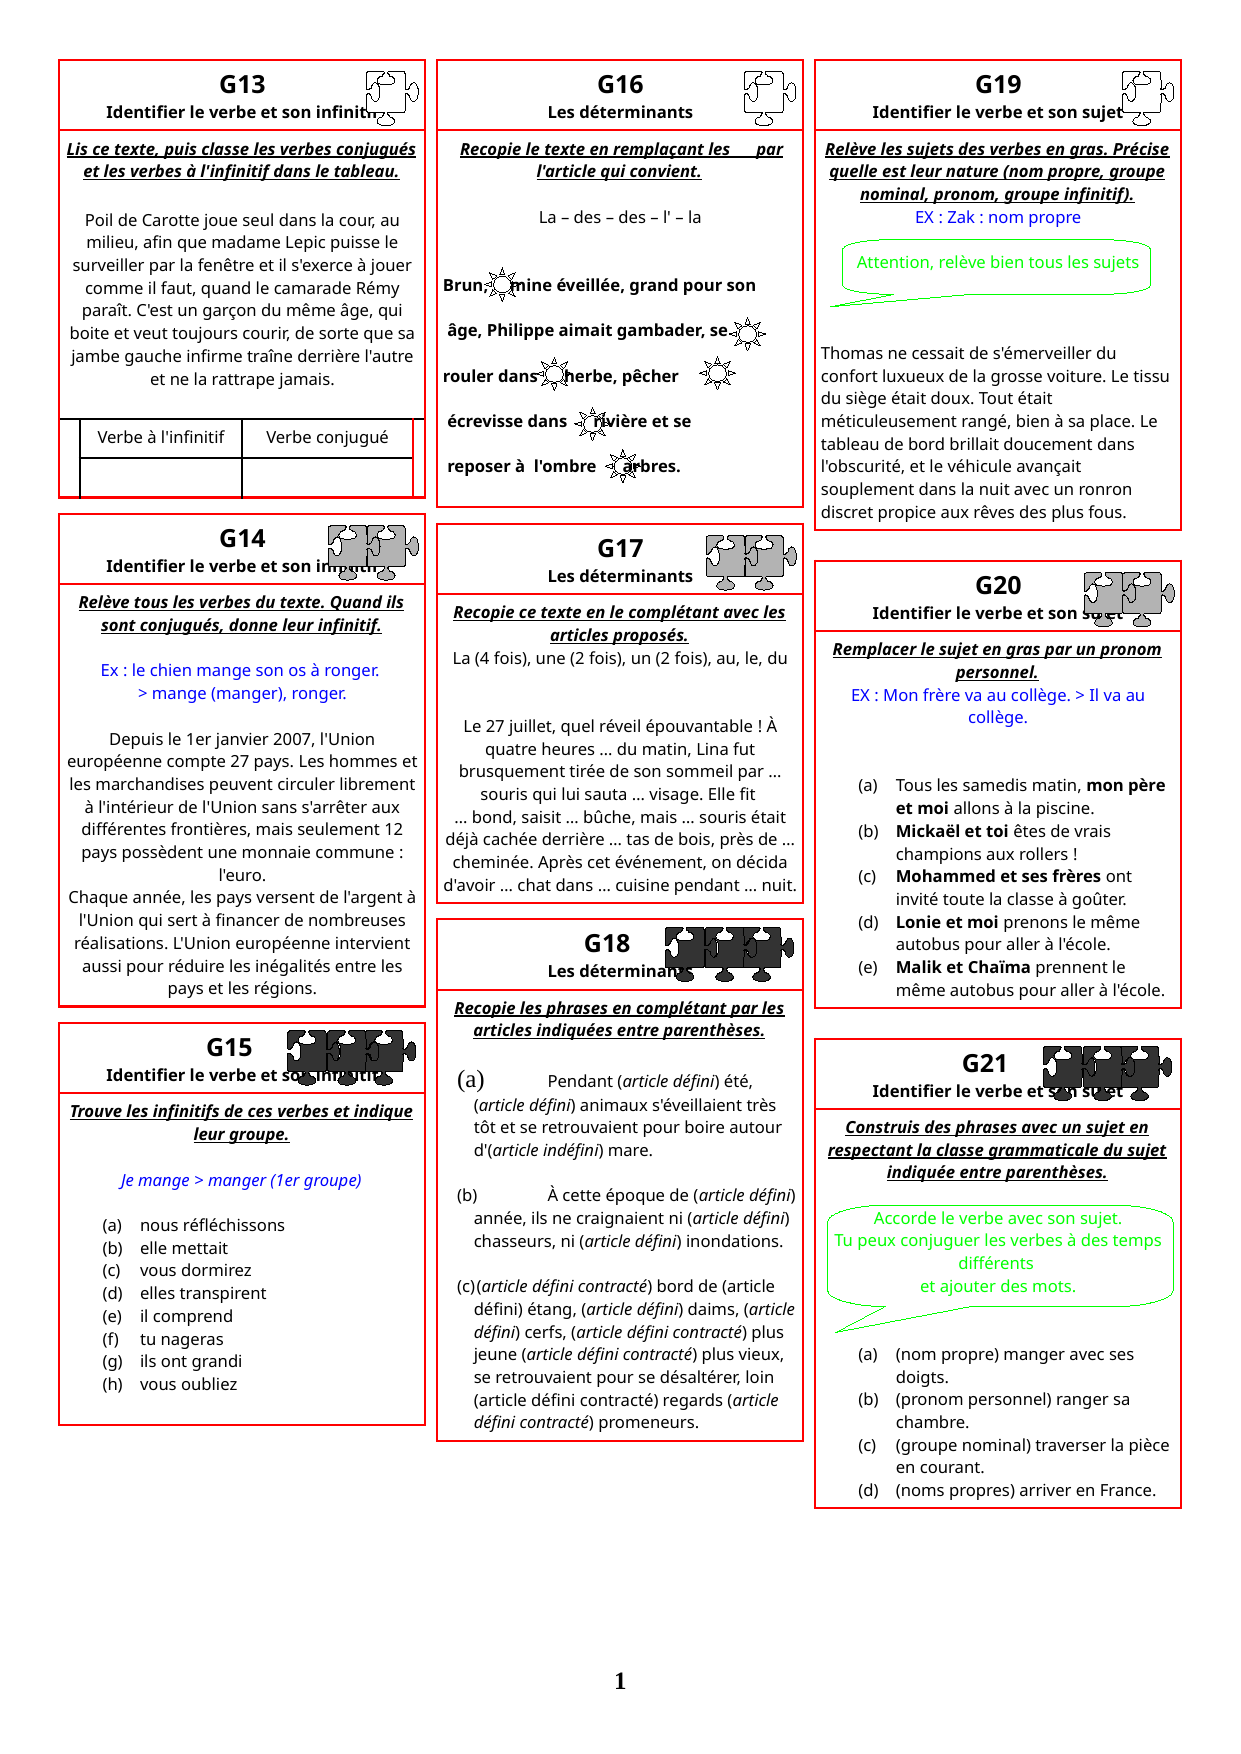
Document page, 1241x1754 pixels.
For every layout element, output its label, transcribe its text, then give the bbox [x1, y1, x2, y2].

table_header G15 Identifier le verbe et son infinitif [60, 1024, 424, 1092]
table_cell [60, 420, 79, 457]
table_header G16 Les déterminants [438, 61, 802, 129]
table_header G19 Identifier le verbe et son sujet [816, 61, 1180, 129]
table_cell Verbe conjugué [243, 420, 412, 457]
table_cell Recopie ce texte en le complétant avec les articles proposés. La (4 fois), une (2 fois), un (2 fois), au, le, du Le 27 juillet, quel réveil épouvantable ! À quatre heures … du matin, Lina fut brusquement tirée de son sommeil par … souris qui lui sauta … visage. Elle fit … bond, saisit … bûche, mais … souris était déjà cachée derrière … tas de bois, près de … cheminée. Après cet événement, on décida d'avoir … chat dans … cuisine pendant … nuit. [438, 595, 802, 902]
table_cell Verbe à l'infinitif [81, 420, 241, 457]
table_cell Trouve les infinitifs de ces verbes et indique leur groupe. Je mange > manger (1er groupe) nous réfléchissons elle mettait vous dormirez elles transpirent il comprend tu nageras ils ont grandi vous oubliez [60, 1094, 424, 1424]
table_cell Construis des phrases avec un sujet en respectant la classe grammaticale du sujet indiquée entre parenthèses. Accorde le verbe avec son sujet. Tu peux conjuguer les verbes à des temps différents et ajouter des mots. (nom propre) manger avec ses doigts. (pronom personnel) ranger sa chambre. (groupe nominal) traverser la pièce en courant. (noms propres) arriver en France. [816, 1110, 1180, 1507]
table_cell Remplacer le sujet en gras par un pronom personnel. EX : Mon frère va au collège. > Il va au collège. Tous les samedis matin, mon père et moi allons à la piscine. Mickaël et toi êtes de vrais champions aux rollers ! Mohammed et ses frères ont invité toute la classe à goûter. Lonie et moi prenons le même autobus pour aller à l'école. Malik et Chaïma prennent le même autobus pour aller à l'école. [816, 632, 1180, 1007]
table_cell Recopie les phrases en complétant par les articles indiquées entre parenthèses. Pendant (article défini) été, (article défini) animaux s'éveillaient très tôt et se retrouvaient pour boire autour d'(article indéfini) mare. À cette époque de (article défini) année, ils ne craignaient ni (article défini) chasseurs, ni (article défini) inondations. (article défini contracté) bord de (article défini) étang, (article défini) daims, (article défini) cerfs, (article défini contracté) plus jeune (article défini contracté) plus vieux, se retrouvaient pour se désaltérer, loin (article défini contracté) regards (article défini contracté) promeneurs. [438, 991, 802, 1439]
table_cell [815, 531, 1181, 559]
table_cell [414, 420, 424, 457]
table_cell [414, 457, 424, 496]
table_cell [243, 459, 412, 496]
table_cell Relève les sujets des verbes en gras. Précise quelle est leur nature (nom propre, groupe nominal, pronom, groupe infinitif). EX : Zak : nom propre Attention, relève bien tous les sujets Thomas ne cessait de s'émerveiller du confort luxueux de la grosse voiture. Le tissu du siège était doux. Tout était méticuleusement rangé, bien à sa place. Le tableau de bord brillait doucement dans l'obscurité, et le véhicule avançait souplement dans la nuit avec un ronron discret propice aux rêves des plus fous. [816, 131, 1180, 529]
table_header G14 Identifier le verbe et son infinitif [60, 515, 424, 583]
table_cell G21 Identifier le verbe et son sujet [816, 1040, 1180, 1108]
table_cell Relève tous les verbes du texte. Quand ils sont conjugués, donne leur infinitif. Ex : le chien mange son os à ronger. > mange (manger), ronger. Depuis le 1er janvier 2007, l'Union européenne compte 27 pays. Les hommes et les marchandises peuvent circuler librement à l'intérieur de l'Union sans s'arrêter aux différentes frontières, mais seulement 12 pays possèdent une monnaie commune : l'euro. Chaque année, les pays versent de l'argent à l'Union qui sert à financer de nombreuses réalisations. L'Union européenne intervient aussi pour réduire les inégalités entre les pays et les régions. [60, 585, 424, 1005]
table_cell Recopie le texte en remplaçant les par l'article qui convient. La – des – des – l' – la Brun, mine éveillée, grand pour son âge, Philippe aimait gambader, se rouler dans herbe, pêcher écrevisse dans rivière et se reposer à l'ombre arbres. [438, 131, 802, 506]
table_header G13 Identifier le verbe et son infinitif [60, 61, 424, 129]
table_cell [60, 457, 79, 496]
table_header G18 Les déterminants [438, 920, 802, 988]
table_header G17 Les déterminants [438, 525, 802, 593]
table_cell G20 Identifier le verbe et son sujet [816, 562, 1180, 630]
table_cell [815, 1009, 1181, 1037]
table_cell Lis ce texte, puis classe les verbes conjugués et les verbes à l'infinitif dans le tableau. Poil de Carotte joue seul dans la cour, au milieu, afin que madame Lepic puisse le surveiller par la fenêtre et il s'exerce à jouer comme il faut, quand le camarade Rémy paraît. C'est un garçon du même âge, qui boite et veut toujours courir, de sorte que sa jambe gauche infirme traîne derrière l'autre et ne la rattrape jamais. [60, 131, 424, 418]
table_cell [81, 459, 241, 496]
